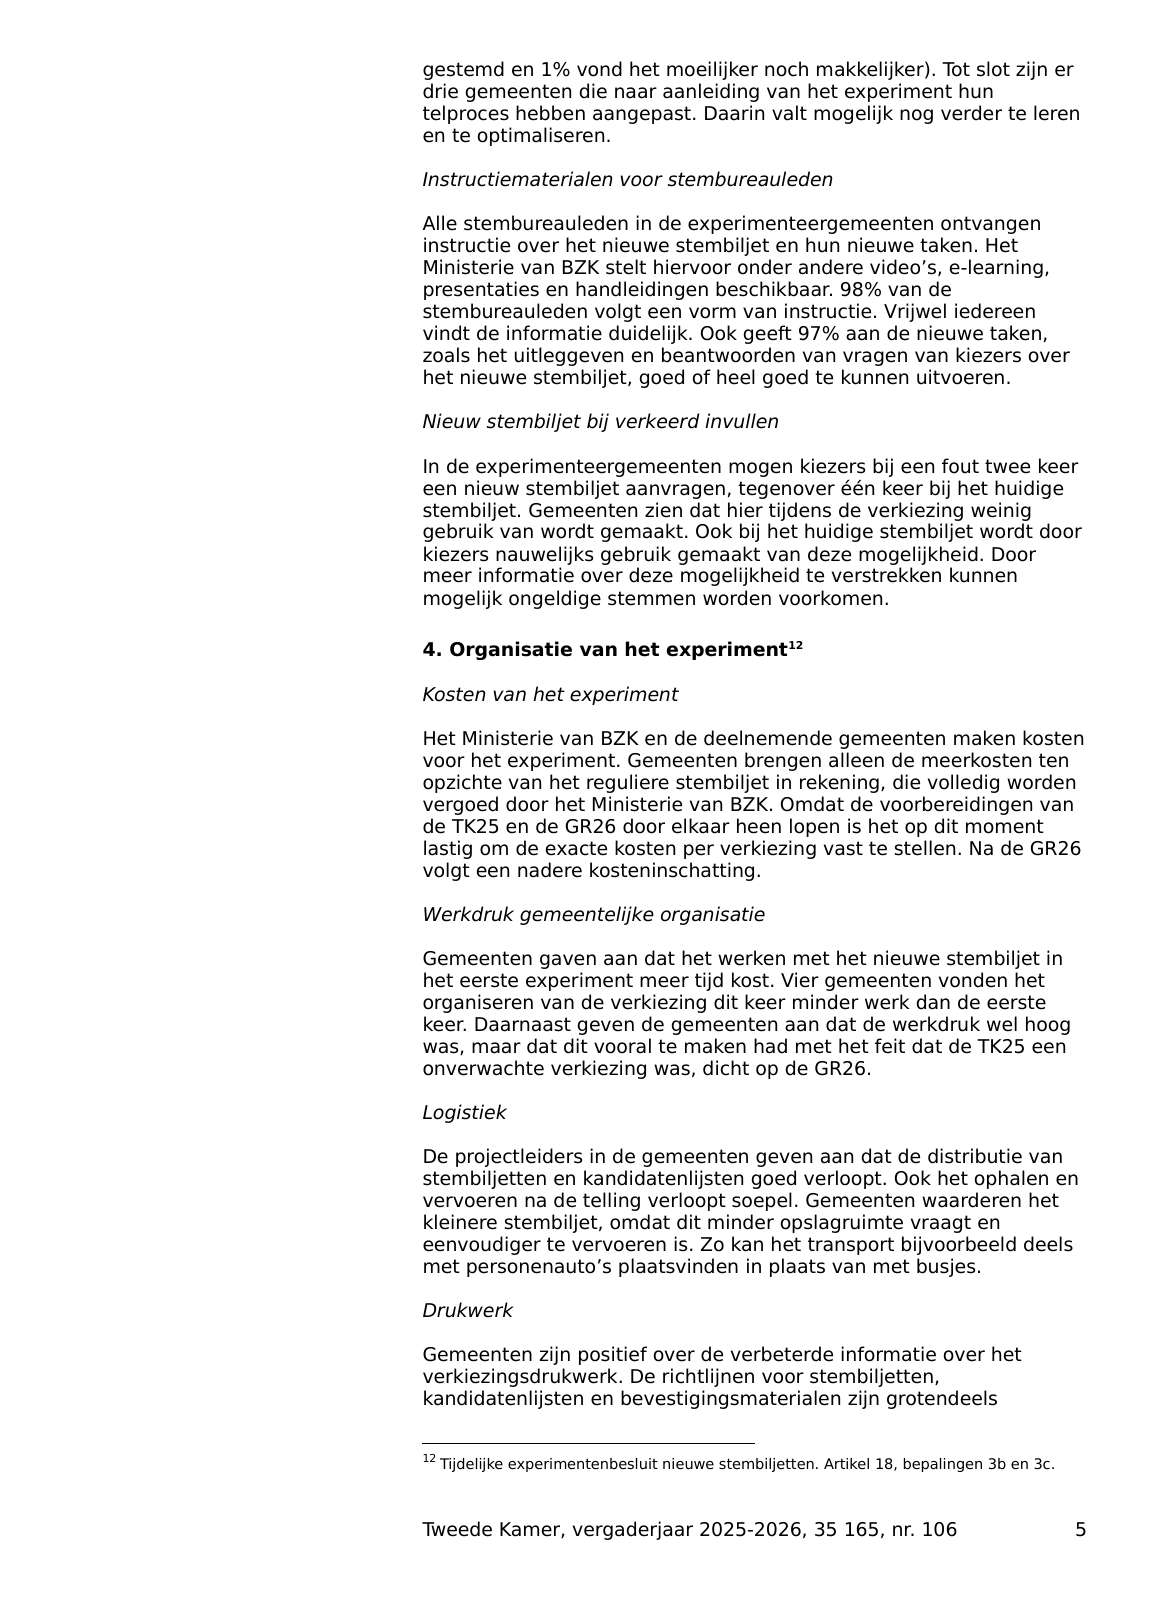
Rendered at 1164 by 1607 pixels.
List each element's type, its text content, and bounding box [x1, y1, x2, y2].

text Het Ministerie van BZK en de deelnemende gemeenten maken kosten voor het experiment. Gemeenten brengen alleen de meerkosten ten opzichte van het reguliere stembiljet in rekening, die volledig worden vergoed door het Ministerie van BZK. Omdat de voorbereidingen van de TK25 en de GR26 door elkaar heen lopen is het op dit moment lastig om de exacte kosten per verkiezing vast te stellen. Na de GR26 volgt een nadere kosteninschatting. [422, 728, 1087, 882]
subtitle 4. Organisatie van het experiment [422, 639, 1087, 661]
text Gemeenten gaven aan dat het werken met het nieuwe stembiljet in het eerste experiment meer tijd kost. Vier gemeenten vonden het organiseren van de verkiezing dit keer minder werk dan de eerste keer. Daarnaast geven de gemeenten aan dat de werkdruk wel hoog was, maar dat dit vooral te maken had met het feit dat de TK25 een onverwachte verkiezing was, dicht op de GR26. [422, 948, 1087, 1080]
subtitle Drukwerk [422, 1300, 1087, 1322]
subtitle Logistiek [422, 1102, 1087, 1124]
text Gemeenten zijn positief over de verbeterde informatie over het verkiezingsdrukwerk. De richtlijnen voor stembiljetten, kandidatenlijsten en bevestigingsmaterialen zijn grotendeels [422, 1344, 1087, 1410]
subtitle Instructiematerialen voor stembureauleden [422, 169, 1087, 191]
subtitle Kosten van het experiment [422, 683, 1087, 706]
text In de experimenteergemeenten mogen kiezers bij een fout twee keer een nieuw stembiljet aanvragen, tegenover één keer bij het huidige stembiljet. Gemeenten zien dat hier tijdens de verkiezing weinig gebruik van wordt gemaakt. Ook bij het huidige stembiljet wordt door kiezers nauwelijks gebruik gemaakt van deze mogelijkheid. Door meer informatie over deze mogelijkheid te verstrekken kunnen mogelijk ongeldige stemmen worden voorkomen. [422, 456, 1087, 609]
text Alle stembureauleden in de experimenteergemeenten ontvangen instructie over het nieuwe stembiljet en hun nieuwe taken. Het Ministerie van BZK stelt hiervoor onder andere video’s, e-learning, presentaties en handleidingen beschikbaar. 98% van de stembureauleden volgt een vorm van instructie. Vrijwel iedereen vindt de informatie duidelijk. Ook geeft 97% aan de nieuwe taken, zoals het uitleggeven en beantwoorden van vragen van kiezers over het nieuwe stembiljet, goed of heel goed te kunnen uitvoeren. [422, 213, 1087, 389]
subtitle Nieuw stembiljet bij verkeerd invullen [422, 411, 1087, 433]
text Tijdelijke experimentenbesluit nieuwe stembiljetten. Artikel 18, bepalingen 3b en 3c. [422, 1452, 1087, 1474]
subtitle Werkdruk gemeentelijke organisatie [422, 904, 1087, 926]
text gestemd en 1% vond het moeilijker noch makkelijker). Tot slot zijn er drie gemeenten die naar aanleiding van het experiment hun telproces hebben aangepast. Daarin valt mogelijk nog verder te leren en te optimaliseren. [422, 59, 1087, 147]
text De projectleiders in de gemeenten geven aan dat de distributie van stembiljetten en kandidatenlijsten goed verloopt. Ook het ophalen en vervoeren na de telling verloopt soepel. Gemeenten waarderen het kleinere stembiljet, omdat dit minder opslagruimte vraagt en eenvoudiger te vervoeren is. Zo kan het transport bijvoorbeeld deels met personenauto’s plaatsvinden in plaats van met busjes. [422, 1146, 1087, 1278]
